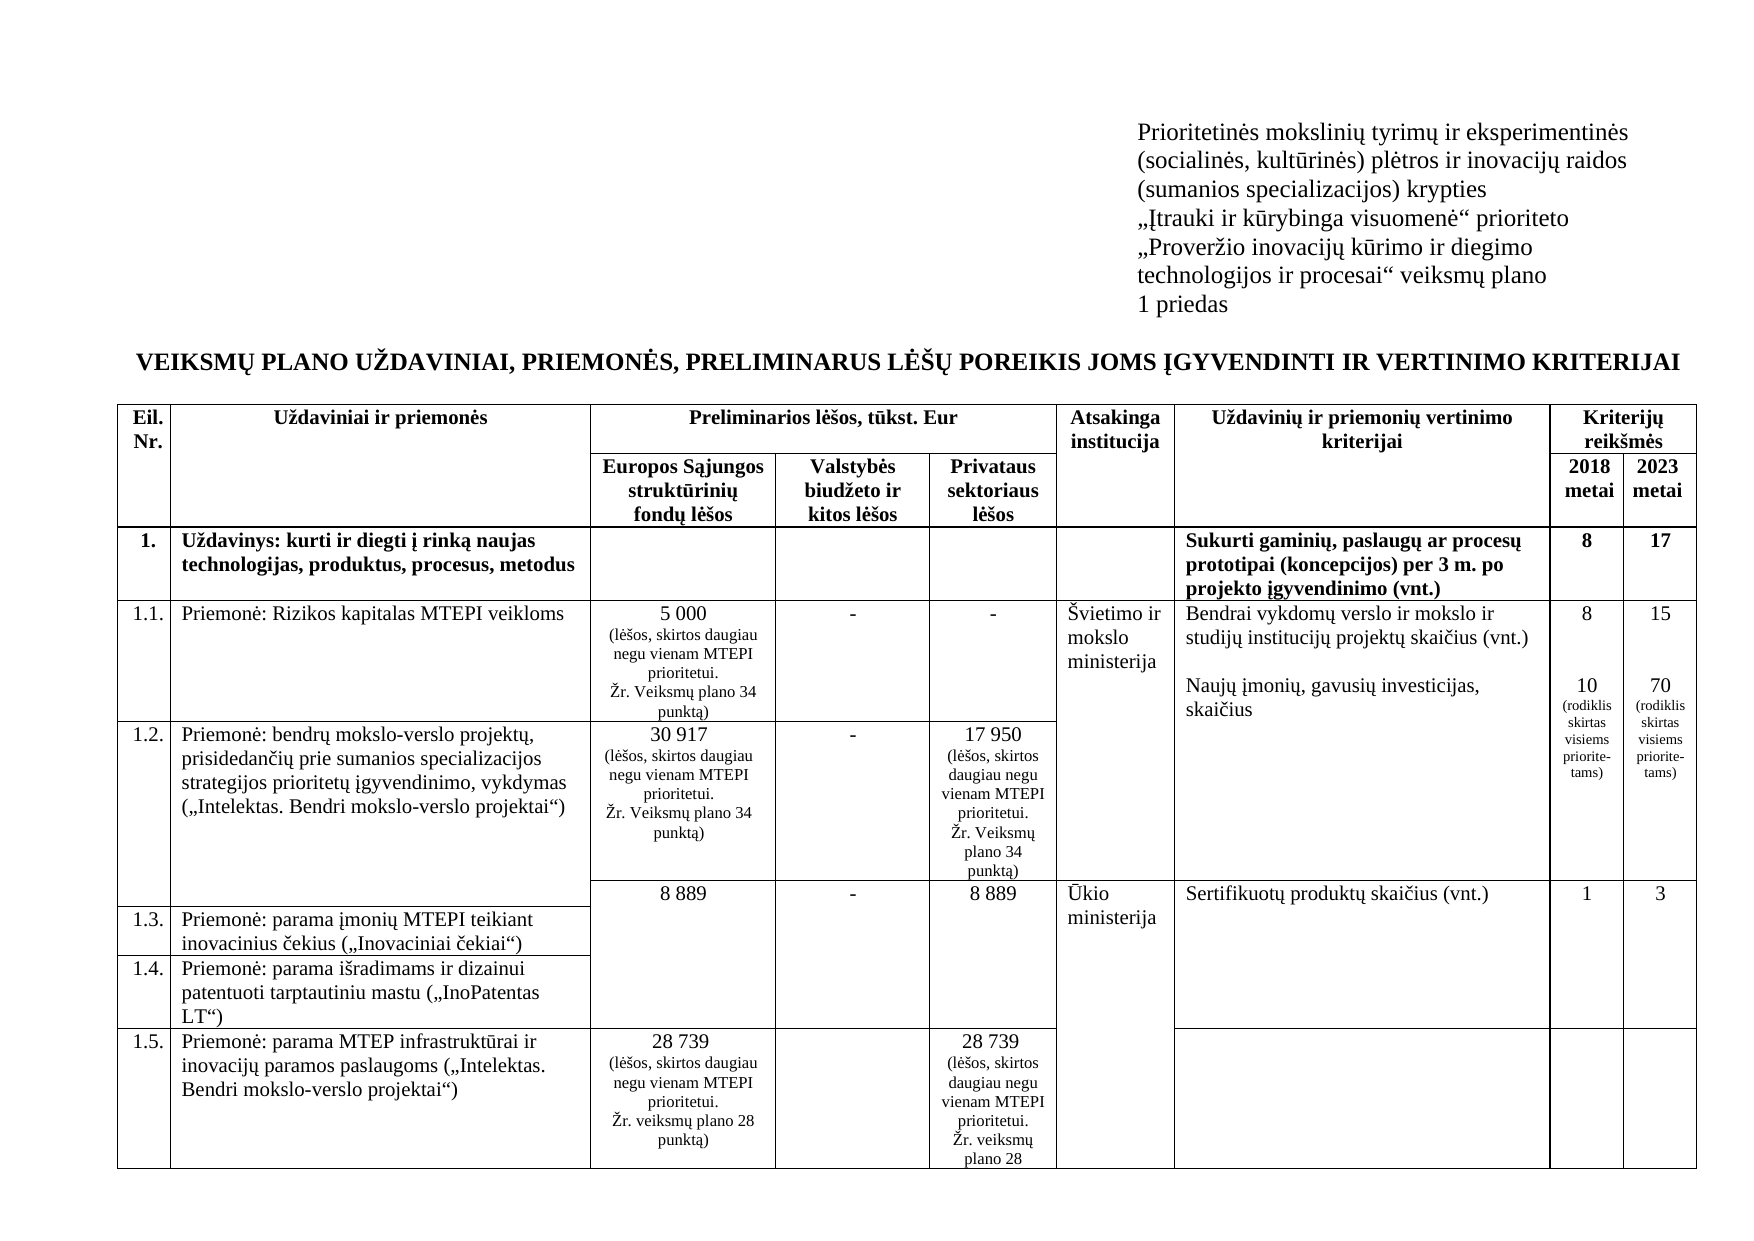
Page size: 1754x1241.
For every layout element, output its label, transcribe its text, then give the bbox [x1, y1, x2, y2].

text (socialinės, kultūrinės) plėtros ir inovacijų raidos [118, 145, 1698, 174]
table_cell 8 [1551, 528, 1623, 600]
table_cell [930, 528, 1056, 600]
table_cell [1624, 1029, 1696, 1168]
table_cell Priemonė: parama išradimams ir dizainui patentuoti tarptautiniu mastu („InoPatentas LT“) [171, 956, 590, 1028]
table_cell 3 [1624, 881, 1696, 1028]
table_header Kriterijų reikšmės [1551, 405, 1696, 453]
table_cell 1 [1551, 881, 1623, 1028]
table_cell 30 917 (lėšos, skirtos daugiau negu vienam MTEPI prioritetui. Žr. Veiksmų plano 34 punktą) [591, 722, 775, 880]
table_cell - [776, 881, 929, 1028]
table_cell Priemonė: parama įmonių MTEPI teikiant inovacinius čekius („Inovaciniai čekiai“) [171, 907, 590, 955]
text VEIKSMŲ PLANO UŽDAVINIAI, priemonĖS, Preliminarus lėšų poreikis JOMS įgyvendinTi IR VERTINIMO KRITERIJAI [118, 347, 1698, 375]
table_cell 15 70 (rodiklis skirtas visiems priorite-tams) [1624, 601, 1696, 880]
table_cell [1175, 1029, 1549, 1168]
table_cell 1.1. [118, 601, 170, 721]
table_cell 1. [118, 528, 170, 600]
table_cell - [930, 601, 1056, 721]
table_cell [776, 1029, 929, 1168]
table_cell 17 [1624, 528, 1696, 600]
table_cell 2018 metai [1551, 454, 1623, 526]
table_cell 17 950 (lėšos, skirtos daugiau negu vienam MTEPI prioritetui. Žr. Veiksmų plano 34 punktą) [930, 722, 1056, 880]
table_cell Priemonė: parama MTEP infrastruktūrai ir inovacijų paramos paslaugoms („Intelektas. Bendri mokslo-verslo projektai“) [171, 1029, 590, 1168]
table_cell Privataus sektoriaus lėšos [930, 454, 1056, 526]
table_header Preliminarios lėšos, tūkst. Eur [591, 405, 1056, 453]
table_cell Priemonė: Rizikos kapitalas MTEPI veikloms [171, 601, 590, 721]
table_cell 28 739 (lėšos, skirtos daugiau negu vienam MTEPI prioritetui. Žr. veiksmų plano 28 [930, 1029, 1056, 1168]
table_cell 2023 metai [1624, 454, 1696, 526]
table_cell Valstybės biudžeto ir kitos lėšos [776, 454, 929, 526]
table_header Uždavinių ir priemonių vertinimo kriterijai [1175, 405, 1549, 526]
table_cell [591, 528, 775, 600]
text „Proveržio inovacijų kūrimo ir diegimo [118, 232, 1698, 260]
table_cell Priemonė: bendrų mokslo-verslo projektų, prisidedančių prie sumanios specializacijos strategijos prioritetų įgyvendinimo, vykdymas („Intelektas. Bendri mokslo-verslo projektai“) [171, 722, 590, 906]
table_cell 28 739 (lėšos, skirtos daugiau negu vienam MTEPI prioritetui. Žr. veiksmų plano 28 punktą) [591, 1029, 775, 1168]
text technologijos ir procesai“ veiksmų plano [118, 260, 1698, 289]
text 1 priedas [118, 289, 1698, 318]
table_cell Sukurti gaminių, paslaugų ar procesų prototipai (koncepcijos) per 3 m. po projekto įgyvendinimo (vnt.) [1175, 528, 1549, 600]
table_cell - [776, 722, 929, 880]
table_cell 8 889 [591, 881, 775, 1028]
table_cell Sertifikuotų produktų skaičius (vnt.) [1175, 881, 1549, 1028]
text Prioritetinės mokslinių tyrimų ir eksperimentinės [118, 117, 1698, 145]
table_header Eil. Nr. [118, 405, 170, 526]
table_cell [776, 528, 929, 600]
table_cell Bendrai vykdomų verslo ir mokslo ir studijų institucijų projektų skaičius (vnt.) Naujų įmonių, gavusių investicijas, skaičius [1175, 601, 1549, 880]
table_cell 8 10 (rodiklis skirtas visiems priorite-tams) [1551, 601, 1623, 880]
table_cell 1.3. [118, 907, 170, 955]
table_cell 5 000 (lėšos, skirtos daugiau negu vienam MTEPI prioritetui. Žr. Veiksmų plano 34 punktą) [591, 601, 775, 721]
table_cell [1551, 1029, 1623, 1168]
table_cell - [776, 601, 929, 721]
table_cell 1.2. [118, 722, 170, 906]
text „Įtrauki ir kūrybinga visuomenė“ prioriteto [118, 203, 1698, 232]
table_cell 8 889 [930, 881, 1056, 1028]
table_cell [1057, 528, 1174, 600]
table_cell Uždavinys: kurti ir diegti į rinką naujas technologijas, produktus, procesus, metodus [171, 528, 590, 600]
table_header Atsakinga institucija [1057, 405, 1174, 526]
table_cell 1.4. [118, 956, 170, 1028]
table_cell Europos Sąjungos struktūrinių fondų lėšos [591, 454, 775, 526]
table_cell Ūkio ministerija [1057, 881, 1174, 1168]
table_cell 1.5. [118, 1029, 170, 1168]
table_header Uždaviniai ir priemonės [171, 405, 590, 526]
text (sumanios specializacijos) krypties [118, 174, 1698, 203]
table_cell Švietimo ir mokslo ministerija [1057, 601, 1174, 880]
